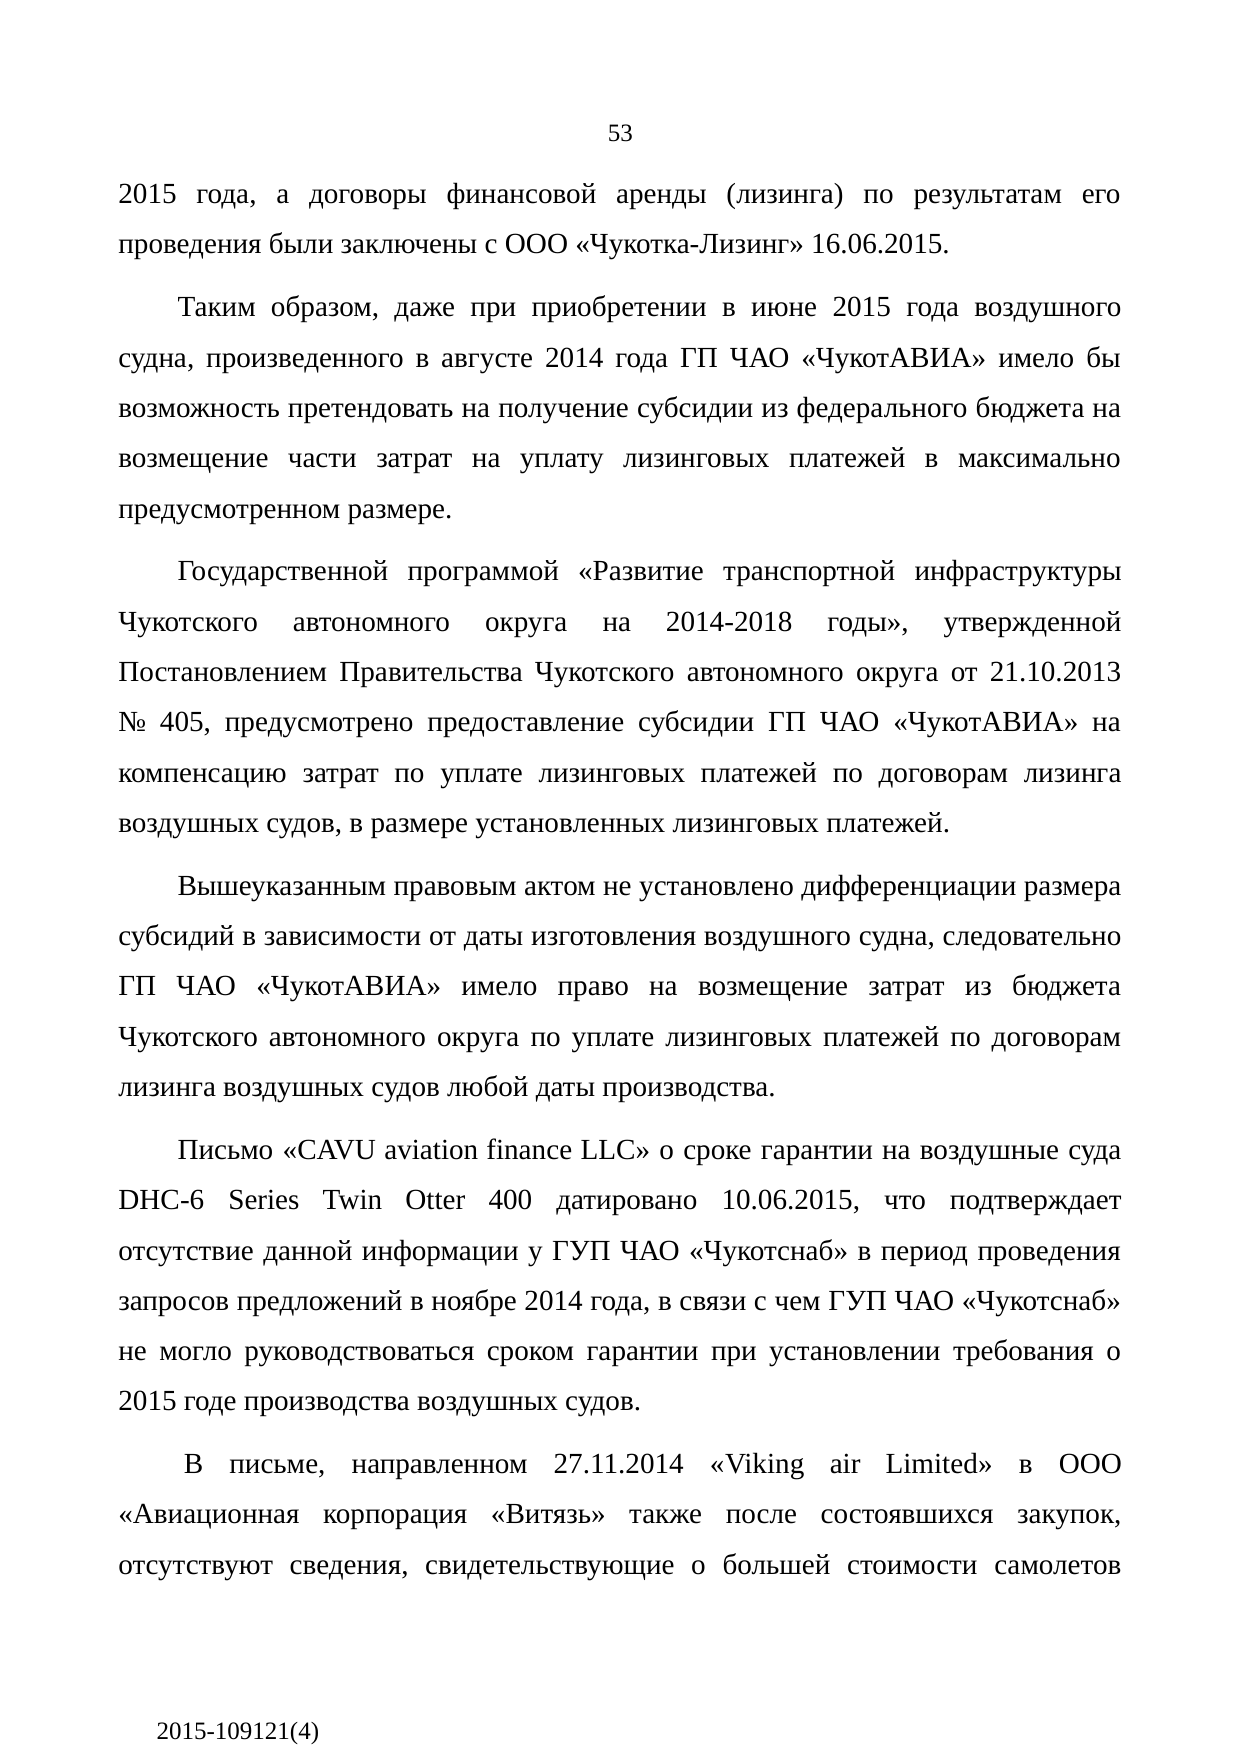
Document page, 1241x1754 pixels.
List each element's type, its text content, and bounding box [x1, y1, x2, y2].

text В письме, направленном 27.11.2014 «Viking air Limited» в ООО «Авиационная корпорация «Витязь» также после состоявшихся закупок, отсутствуют сведения, свидетельствующие о большей стоимости самолетов [118, 1446, 1122, 1581]
text Вышеуказанным правовым актом не установлено дифференциации размера субсидий в зависимости от даты изготовления воздушного судна, следовательно ГП ЧАО «ЧукотАВИА» имело право на возмещение затрат из бюджета Чукотского автономного округа по уплате лизинговых платежей по договорам лизинга воздушных судов любой даты производства. [118, 868, 1122, 1103]
text Таким образом, даже при приобретении в июне 2015 года воздушного судна, произведенного в августе 2014 года ГП ЧАО «ЧукотАВИА» имело бы возможность претендовать на получение субсидии из федерального бюджета на возмещение части затрат на уплату лизинговых платежей в максимально предусмотренном размере. [118, 289, 1122, 524]
text Государственной программой «Развитие транспортной инфраструктуры Чукотского автономного округа на 2014-2018 годы», утвержденной Постановлением Правительства Чукотского автономного округа от 21.10.2013 № 405, предусмотрено предоставление субсидии ГП ЧАО «ЧукотАВИА» на компенсацию затрат по уплате лизинговых платежей по договорам лизинга воздушных судов, в размере установленных лизинговых платежей. [118, 553, 1122, 839]
text Письмо «CAVU aviation finance LLC» о сроке гарантии на воздушные суда DHC-6 Series Twin Otter 400 датировано 10.06.2015, что подтверждает отсутствие данной информации у ГУП ЧАО «Чукотснаб» в период проведения запросов предложений в ноябре 2014 года, в связи с чем ГУП ЧАО «Чукотснаб» не могло руководствоваться сроком гарантии при установлении требования о 2015 годе производства воздушных судов. [118, 1132, 1122, 1417]
text 2015 года, а договоры финансовой аренды (лизинга) по результатам его проведения были заключены с ООО «Чукотка-Лизинг» 16.06.2015. [118, 176, 1122, 260]
